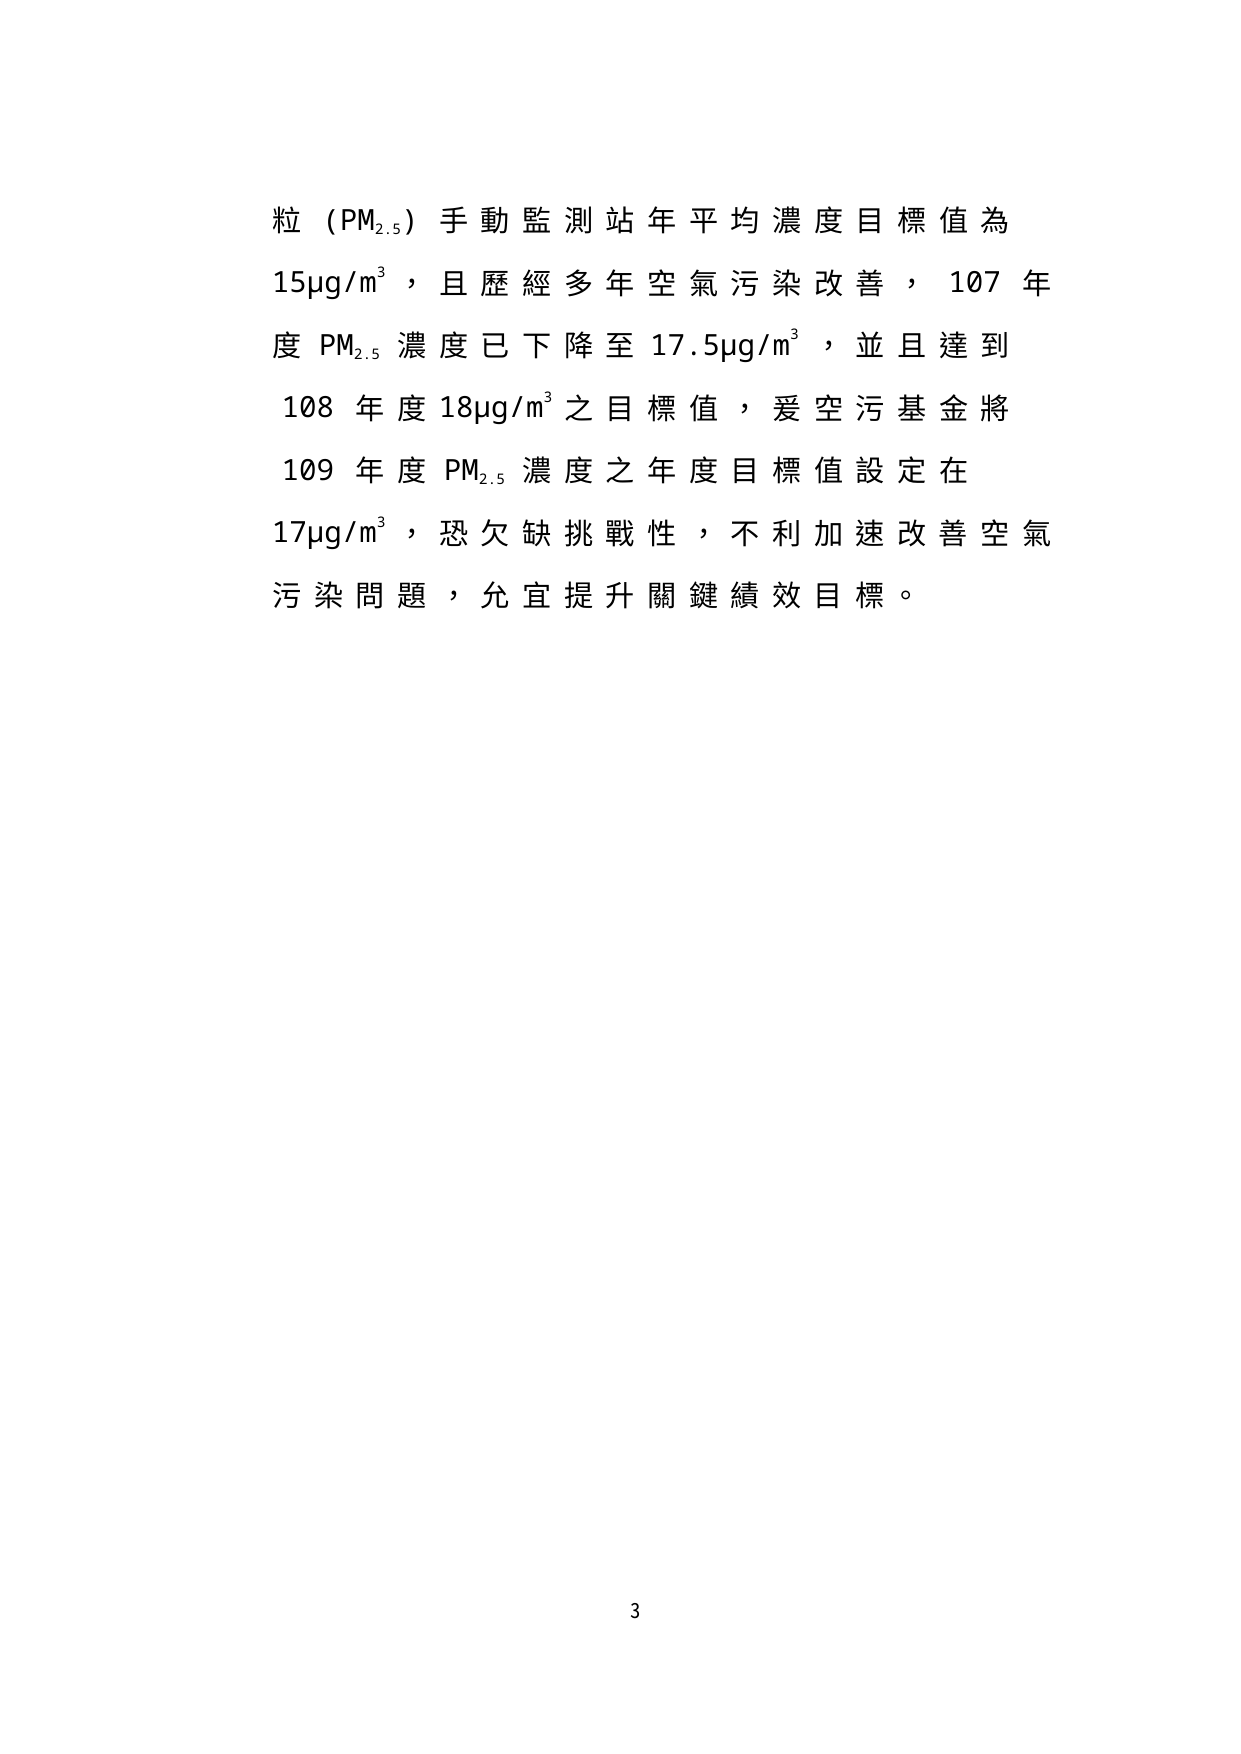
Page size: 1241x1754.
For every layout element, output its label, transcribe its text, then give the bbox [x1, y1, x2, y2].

text 綜上，清淨空氣行動計畫以及環保署109年度單位預算案「空氣品質保護及噪音管制」工作計畫均設定109年度全國細懸浮微粒(PM2.5)手動監測站年平均濃度目標值為15μg/m3，且歷經多年空氣污染改善，107年度PM2.5濃度已下降至17.5μg/m3，並且達到108年度18μg/m3之目標值，爰空污基金將109年度PM2.5濃度之年度目標值設定在17μg/m3，恐欠缺挑戰性，不利加速改善空氣污染問題，允宜提升關鍵績效目標。 [242, 177, 1058, 615]
